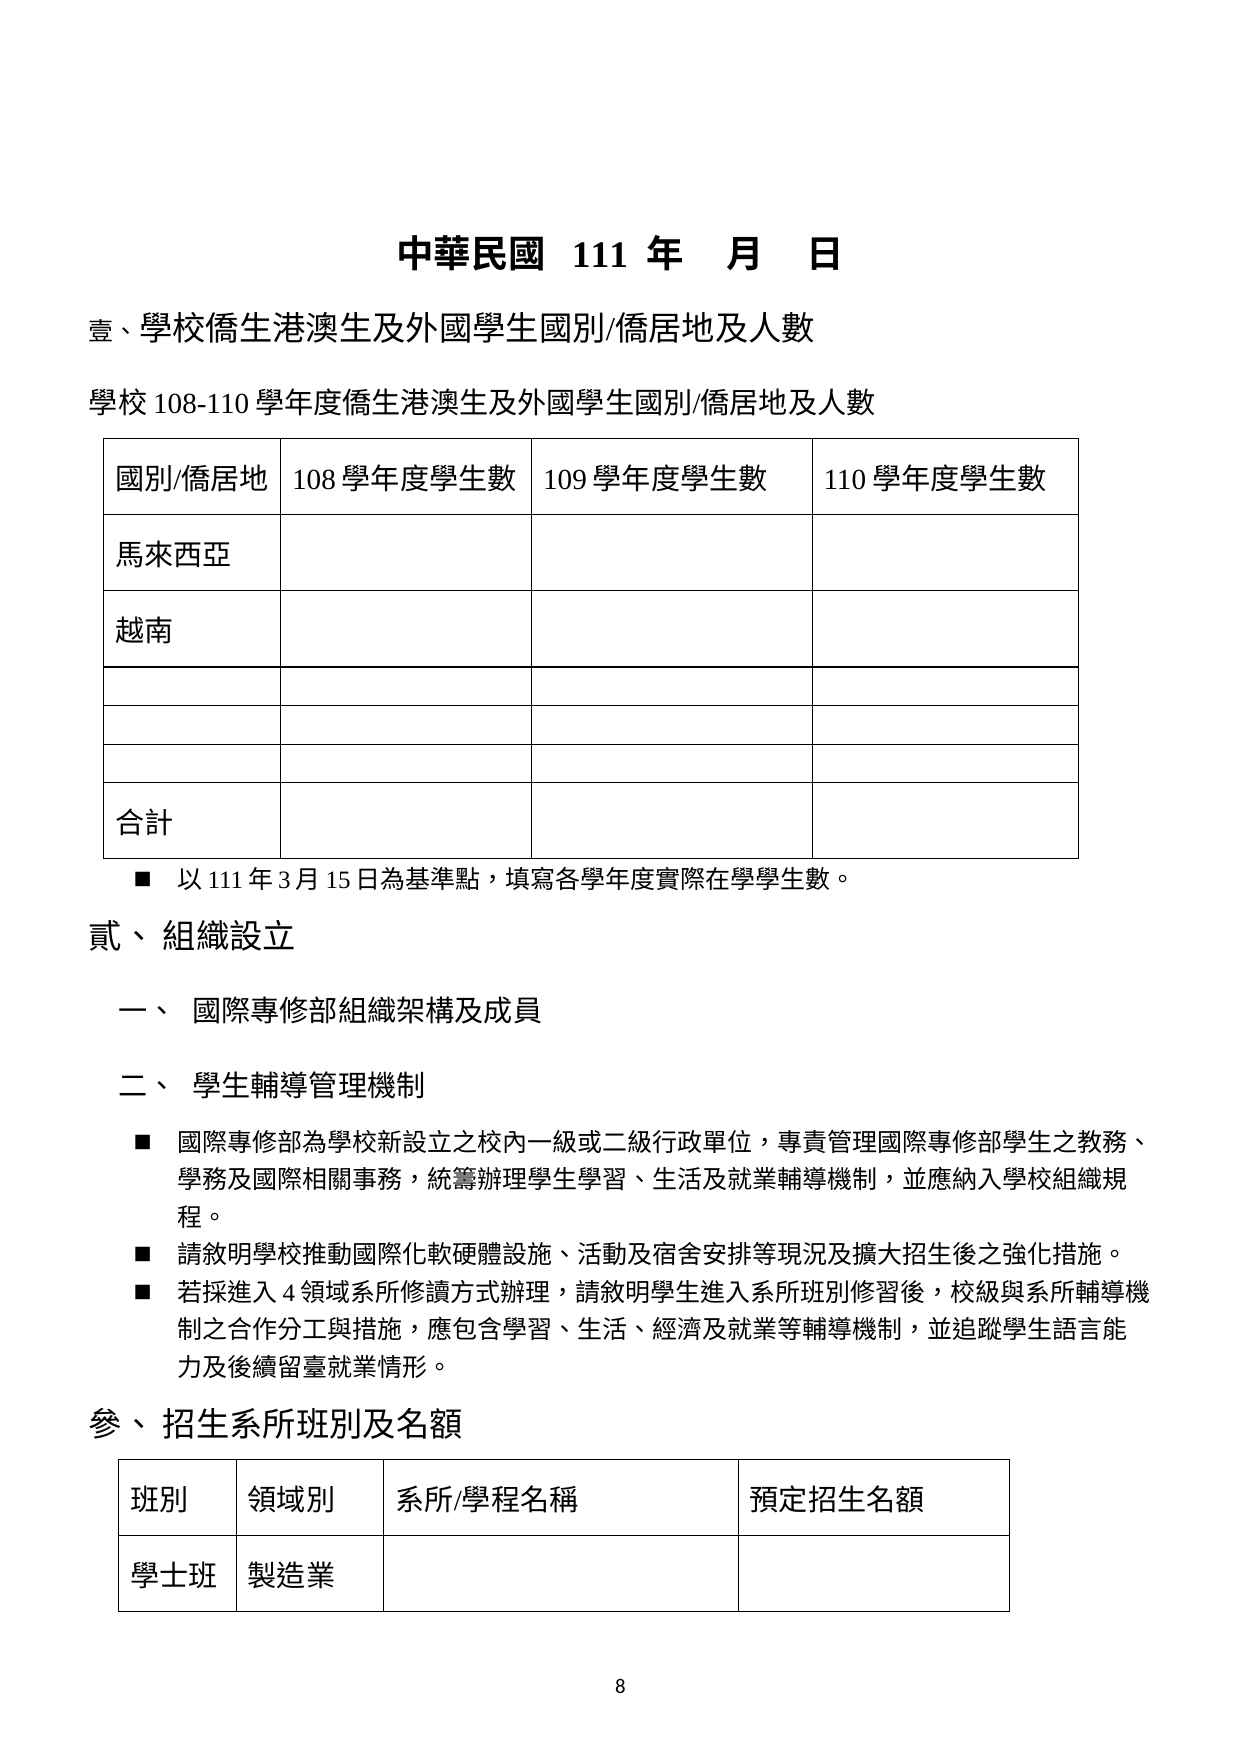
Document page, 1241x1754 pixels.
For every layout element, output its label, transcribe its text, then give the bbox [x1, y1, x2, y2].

table_cell [384, 1536, 738, 1611]
text 學校108-110學年度僑生港澳生及外國學生國別/僑居地及人數 [89, 363, 1152, 438]
table_header 預定招生名額 [739, 1460, 1009, 1535]
table_cell [813, 745, 1078, 782]
list 國際專修部為學校新設立之校內一級或二級行政單位，專責管理國際專修部學生之教務、學務及國際相關事務，統籌辦理學生學習、生活及就業輔導機制，並應納入學校組織規程。 [133, 1122, 1152, 1234]
table_cell [281, 706, 531, 743]
table_cell 學士班 [119, 1536, 236, 1611]
list 學校僑生港澳生及外國學生國別/僑居地及人數 [89, 288, 1152, 363]
table_cell [813, 515, 1078, 590]
table_header 109學年度學生數 [532, 439, 812, 514]
table_cell 越南 [104, 591, 280, 666]
list 組織設立 [89, 897, 1152, 972]
table_cell [281, 668, 531, 705]
text 中華民國 111 年 月 日 [89, 213, 1152, 288]
table_cell [532, 783, 812, 858]
table_cell [281, 591, 531, 666]
table_header 110學年度學生數 [813, 439, 1078, 514]
table_cell 製造業 [237, 1536, 383, 1611]
table_cell [813, 668, 1078, 705]
table_cell 合計 [104, 783, 280, 858]
table_header 班別 [119, 1460, 236, 1535]
list 學生輔導管理機制 [118, 1047, 1152, 1122]
table_cell 馬來西亞 [104, 515, 280, 590]
table_cell [532, 591, 812, 666]
table_cell [104, 745, 280, 782]
table_cell [532, 668, 812, 705]
list 國際專修部組織架構及成員 [118, 972, 1152, 1047]
table_header 108學年度學生數 [281, 439, 531, 514]
table_cell [532, 706, 812, 743]
table_cell [532, 745, 812, 782]
table_cell [813, 706, 1078, 743]
table_cell [813, 591, 1078, 666]
table_header 系所/學程名稱 [384, 1460, 738, 1535]
table_cell [813, 783, 1078, 858]
list 請敘明學校推動國際化軟硬體設施、活動及宿舍安排等現況及擴大招生後之強化措施。 [133, 1234, 1152, 1272]
list 以111年3月15日為基準點，填寫各學年度實際在學學生數。 [133, 859, 1152, 897]
table_cell [104, 668, 280, 705]
table_cell [281, 515, 531, 590]
list 若採進入4領域系所修讀方式辦理，請敘明學生進入系所班別修習後，校級與系所輔導機制之合作分工與措施，應包含學習、生活、經濟及就業等輔導機制，並追蹤學生語言能力及後續留臺就業情形。 [133, 1272, 1152, 1384]
table_header 領域別 [237, 1460, 383, 1535]
table_cell [281, 745, 531, 782]
table_cell [104, 706, 280, 743]
table_cell [532, 515, 812, 590]
list 招生系所班別及名額 [89, 1384, 1152, 1459]
table_cell [281, 783, 531, 858]
table_header 國別/僑居地 [104, 439, 280, 514]
table_cell [739, 1536, 1009, 1611]
